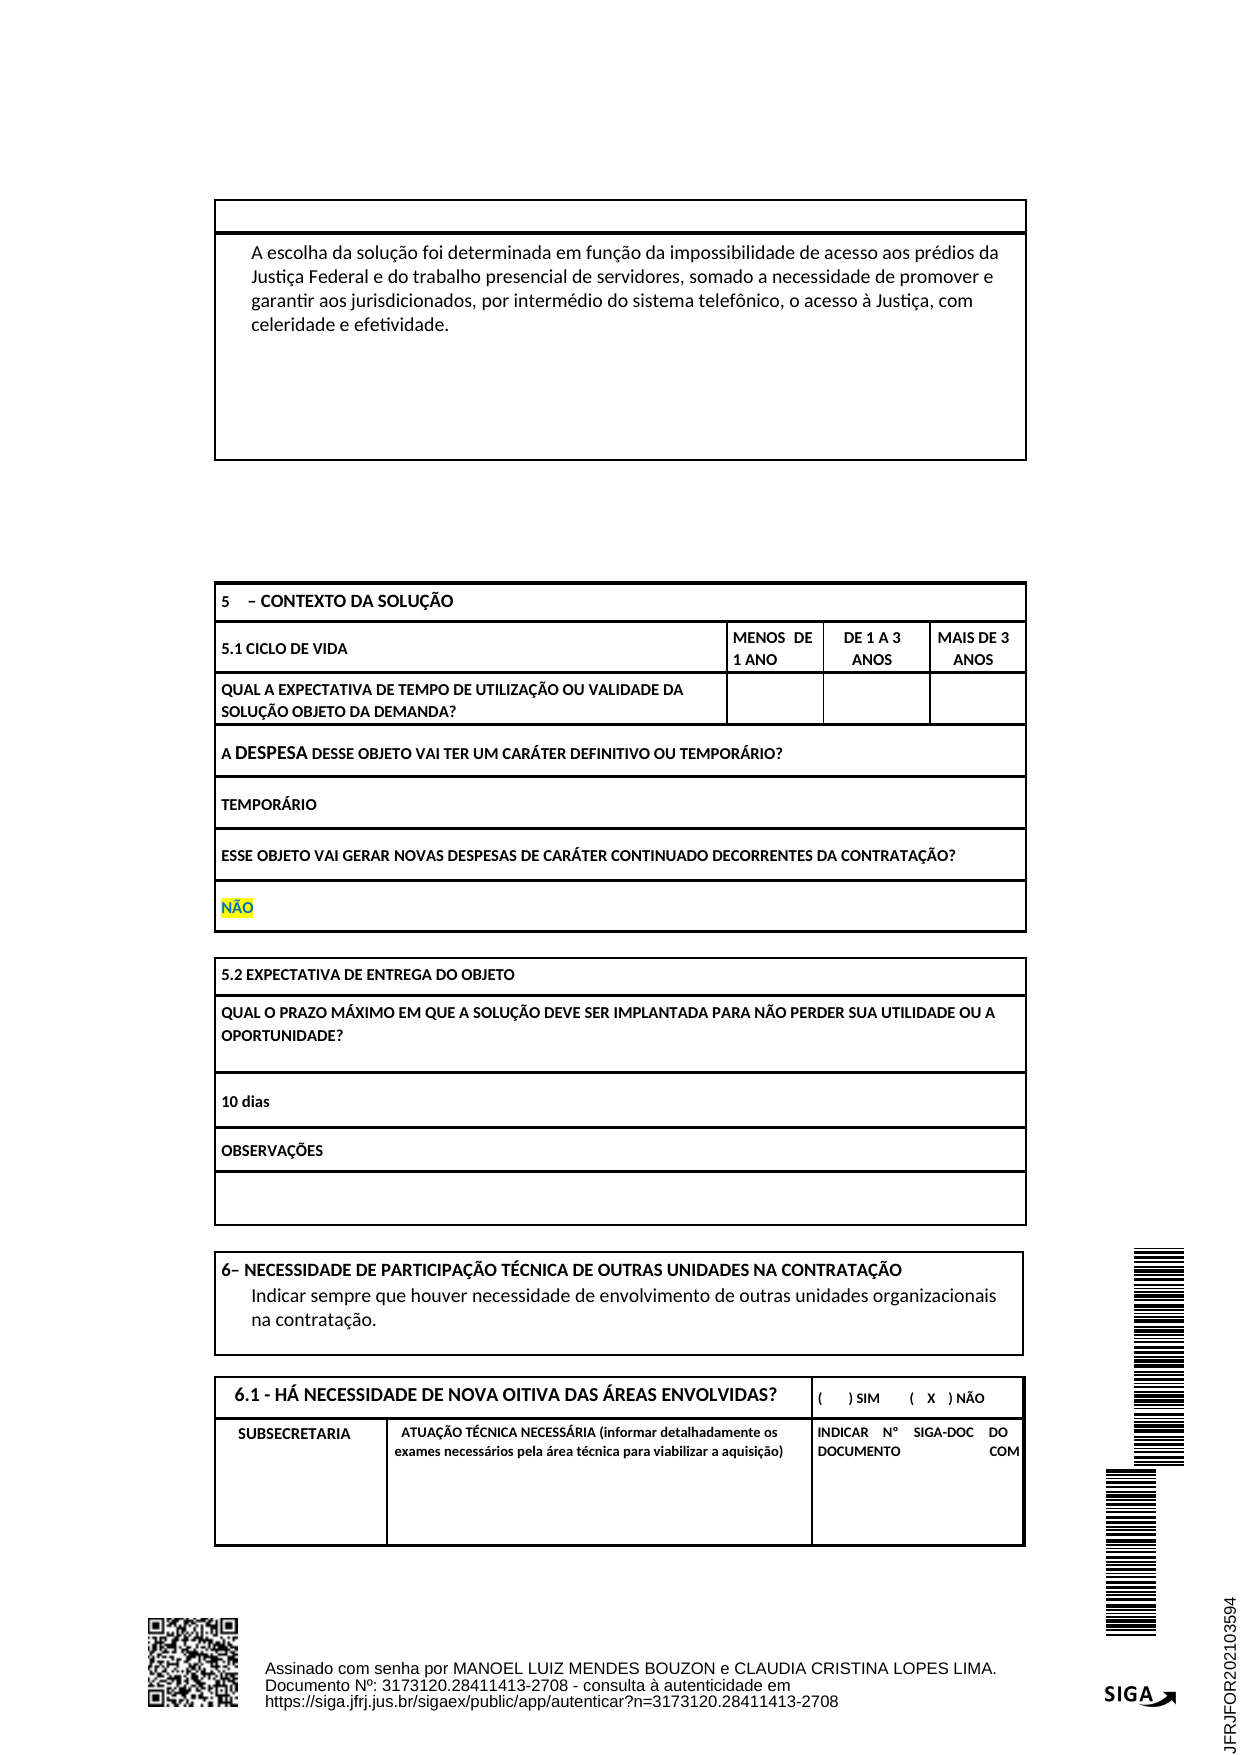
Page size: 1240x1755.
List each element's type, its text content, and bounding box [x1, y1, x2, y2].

table_cell 10 dias [216, 1074, 1025, 1126]
table_cell SUBSECRETARIA [216, 1420, 386, 1544]
table_header ( ) SIM ( X ) NÃO [813, 1378, 1022, 1417]
table_cell [931, 674, 1025, 723]
table_cell A DESPESA DESSE OBJETO VAI TER UM CARÁTER DEFINITIVO OU TEMPORÁRIO? [216, 726, 1025, 775]
table_cell TEMPORÁRIO [216, 778, 1025, 827]
table_cell A escolha da solução foi determinada em função da impossibilidade de acesso aos prédios da Justiça Federal e do trabalho presencial de servidores, somado a necessidade de promover e garantir aos jurisdicionados, por intermédio do sistema telefônico, o acesso à Justiça, com celeridade e efetividade. [251, 235, 1025, 459]
table_header [251, 201, 1025, 231]
table_cell [728, 674, 823, 723]
table_cell INDICAR Nº SIGA-DOC DO DOCUMENTO COM [813, 1420, 1022, 1544]
table_cell [216, 1173, 1025, 1224]
table_cell MAIS DE 3 ANOS [931, 623, 1025, 671]
table_header 6.1 - HÁ NECESSIDADE DE NOVA OITIVA DAS ÁREAS ENVOLVIDAS? [216, 1378, 811, 1417]
table_header [216, 201, 251, 231]
table_header 6– NECESSIDADE DE PARTICIPAÇÃO TÉCNICA DE OUTRAS UNIDADES NA CONTRATAÇÃO Indicar sempre que houver necessidade de envolvimento de outras unidades organizacionais na contratação. [216, 1253, 1022, 1354]
table_cell 5.1 CICLO DE VIDA [216, 623, 726, 671]
table_cell QUAL O PRAZO MÁXIMO EM QUE A SOLUÇÃO DEVE SER IMPLANTADA PARA NÃO PERDER SUA UTILIDADE OU A OPORTUNIDADE? [216, 997, 1025, 1071]
table_cell OBSERVAÇÕES [216, 1129, 1025, 1169]
table_header 5.2 EXPECTATIVA DE ENTREGA DO OBJETO [216, 959, 1025, 994]
table_cell NÃO [216, 882, 1025, 930]
table_cell ESSE OBJETO VAI GERAR NOVAS DESPESAS DE CARÁTER CONTINUADO DECORRENTES DA CONTRATAÇÃO? [216, 830, 1025, 879]
table_cell ATUAÇÃO TÉCNICA NECESSÁRIA (informar detalhadamente os exames necessários pela área técnica para viabilizar a aquisição) [388, 1420, 811, 1544]
table_cell MENOS DE 1 ANO [728, 623, 823, 671]
table_cell DE 1 A 3 ANOS [824, 623, 929, 671]
table_cell [216, 235, 251, 459]
table_cell [824, 674, 929, 723]
table_cell QUAL A EXPECTATIVA DE TEMPO DE UTILIZAÇÃO OU VALIDADE DA SOLUÇÃO OBJETO DA DEMANDA? [216, 674, 726, 723]
table_header 5 – CONTEXTO DA SOLUÇÃO [216, 585, 1025, 619]
